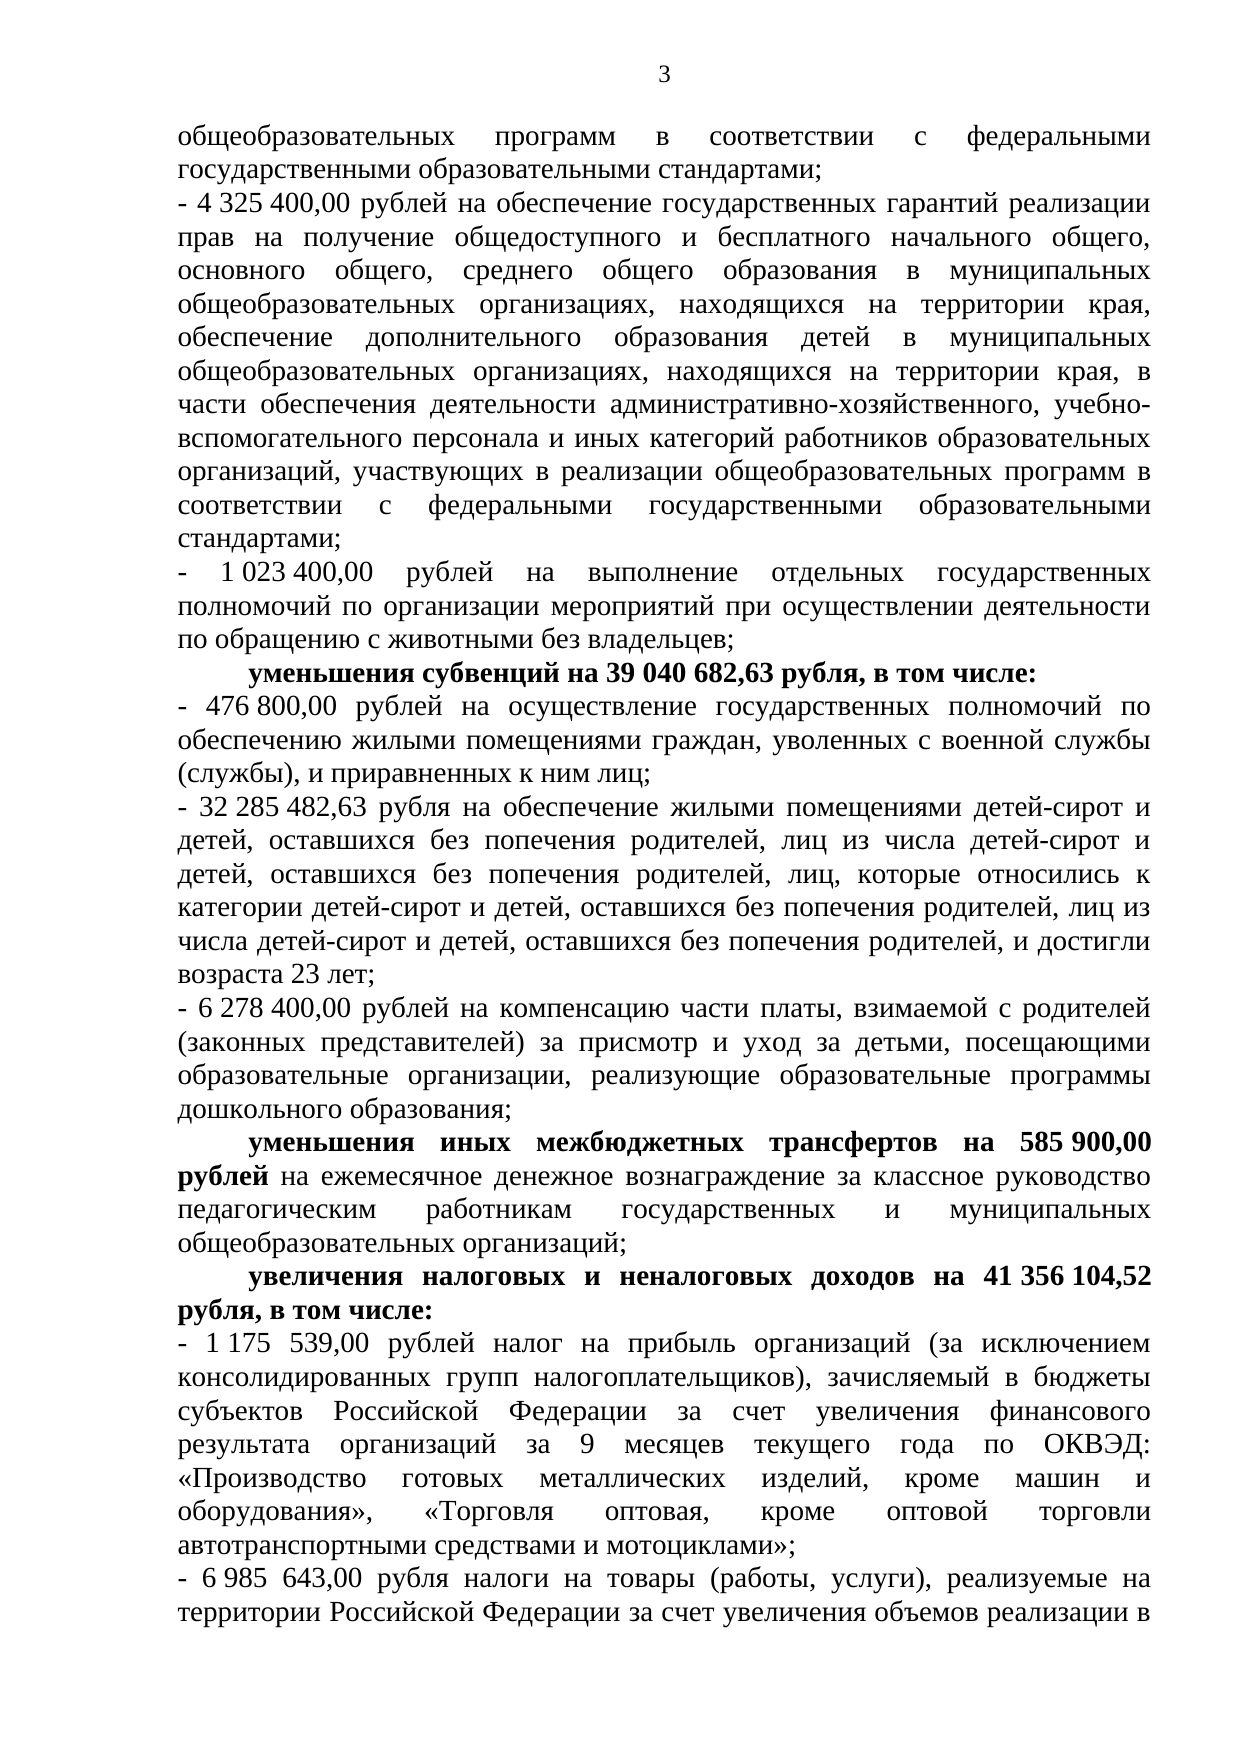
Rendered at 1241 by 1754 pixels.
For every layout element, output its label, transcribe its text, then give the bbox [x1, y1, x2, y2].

text уменьшения иных межбюджетных трансфертов на 585 900,00 рублей на ежемесячное денежное вознаграждение за классное руководство педагогическим работникам государственных и муниципальных общеобразовательных организаций; [177, 1124, 1152, 1258]
text - 32 285 482,63 рубля на обеспечение жилыми помещениями детей-сирот и детей, оставшихся без попечения родителей, лиц из числа детей-сирот и детей, оставшихся без попечения родителей, лиц, которые относились к категории детей-сирот и детей, оставшихся без попечения родителей, лиц из числа детей-сирот и детей, оставшихся без попечения родителей, и достигли возраста 23 лет; [177, 789, 1152, 990]
text увеличения налоговых и неналоговых доходов на 41 356 104,52 рубля, в том числе: [177, 1258, 1152, 1326]
text - 476 800,00 рублей на осуществление государственных полномочий по обеспечению жилыми помещениями граждан, уволенных с военной службы (службы), и приравненных к ним лиц; [177, 688, 1152, 789]
text - 4 325 400,00 рублей на обеспечение государственных гарантий реализации прав на получение общедоступного и бесплатного начального общего, основного общего, среднего общего образования в муниципальных общеобразовательных организациях, находящихся на территории края, обеспечение дополнительного образования детей в муниципальных общеобразовательных организациях, находящихся на территории края, в части обеспечения деятельности административно-хозяйственного, учебно-вспомогательного персонала и иных категорий работников образовательных организаций, участвующих в реализации общеобразовательных программ в соответствии с федеральными государственными образовательными стандартами; [177, 185, 1152, 554]
text - 6 985 643,00 рубля налоги на товары (работы, услуги), реализуемые на территории Российской Федерации за счет увеличения объемов реализации в [177, 1560, 1152, 1627]
text общеобразовательных программ в соответствии с федеральными государственными образовательными стандартами; [177, 118, 1152, 185]
text - 1 175 539,00 рублей налог на прибыль организаций (за исключением консолидированных групп налогоплательщиков), зачисляемый в бюджеты субъектов Российской Федерации за счет увеличения финансового результата организаций за 9 месяцев текущего года по ОКВЭД: «Производство готовых металлических изделий, кроме машин и оборудования», «Торговля оптовая, кроме оптовой торговли автотранспортными средствами и мотоциклами»; [177, 1326, 1152, 1560]
text - 1 023 400,00 рублей на выполнение отдельных государственных полномочий по организации мероприятий при осуществлении деятельности по обращению с животными без владельцев; [177, 554, 1152, 655]
text уменьшения субвенций на 39 040 682,63 рубля, в том числе: [177, 655, 1152, 688]
text - 6 278 400,00 рублей на компенсацию части платы, взимаемой с родителей (законных представителей) за присмотр и уход за детьми, посещающими образовательные организации, реализующие образовательные программы дошкольного образования; [177, 990, 1152, 1124]
